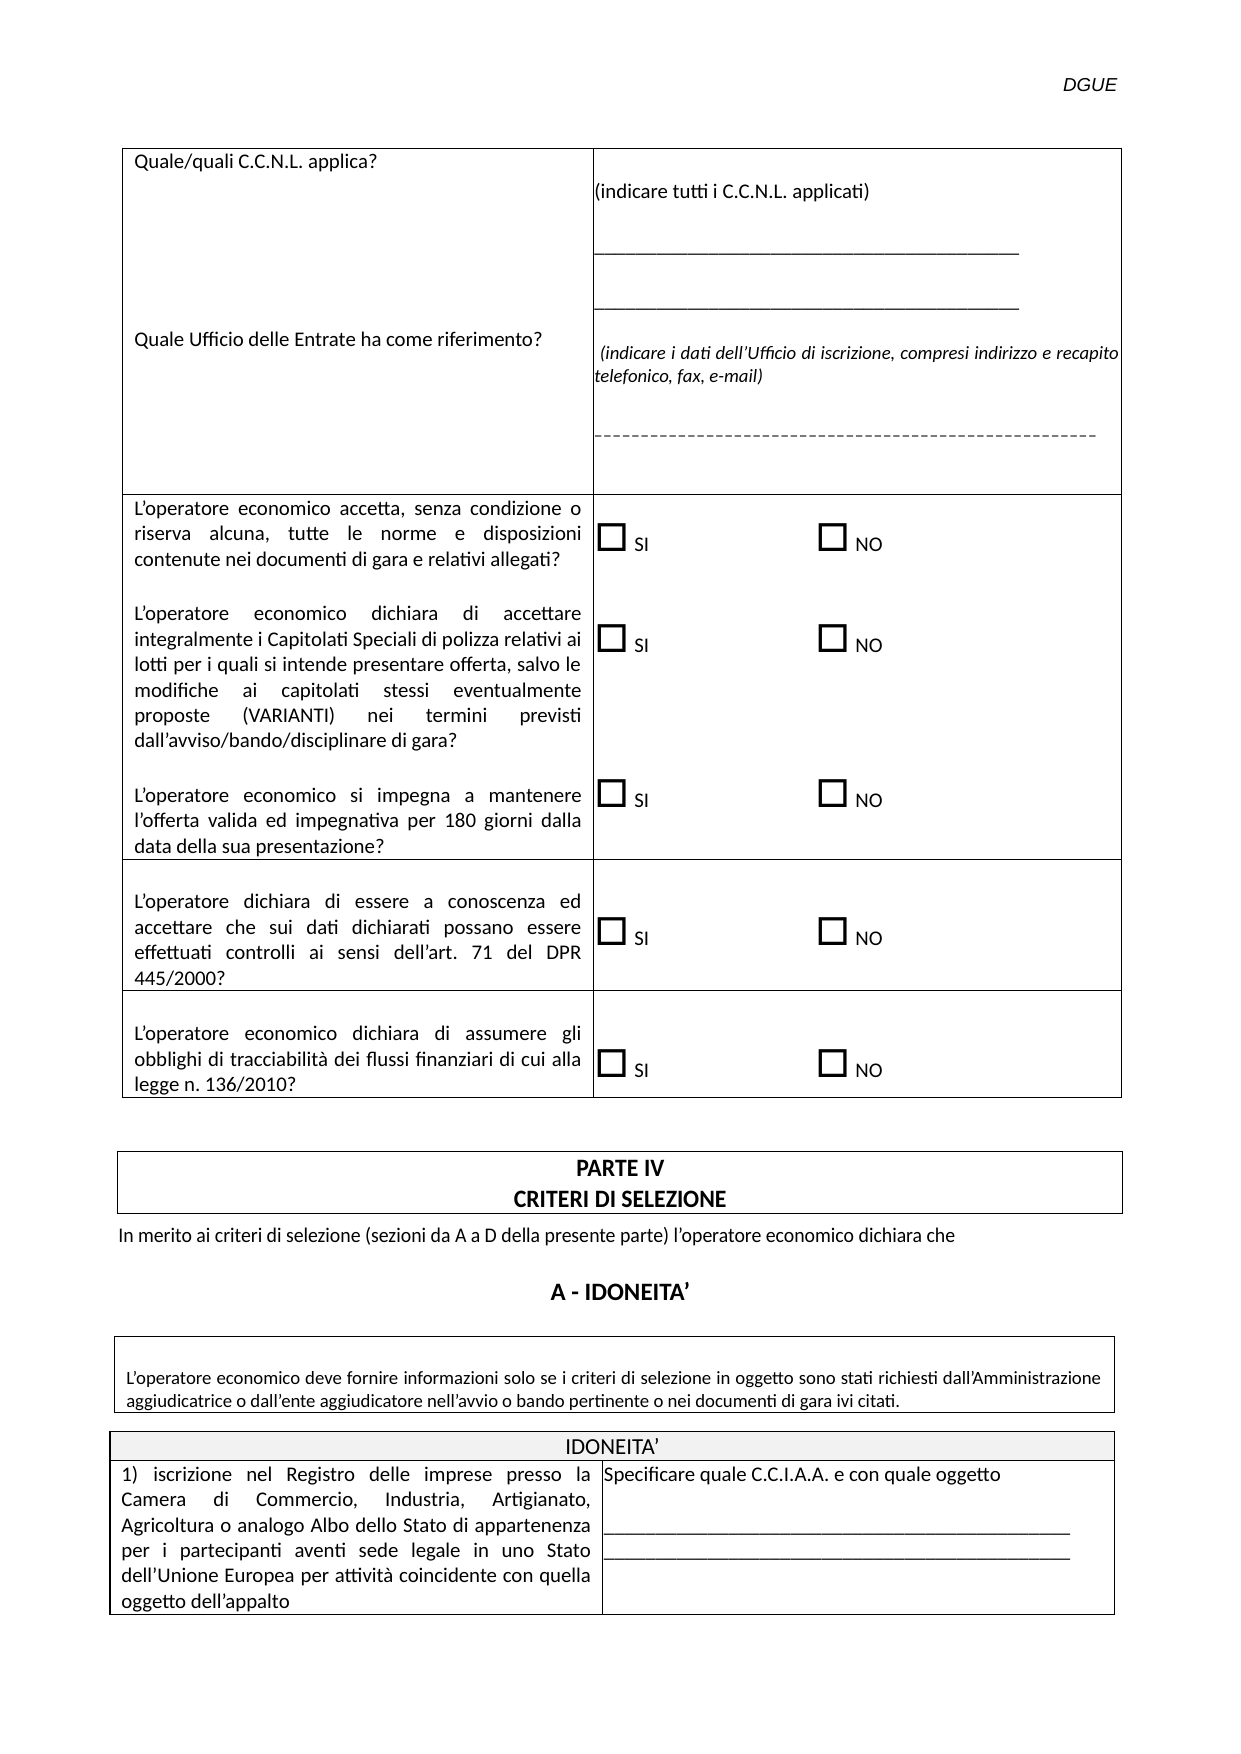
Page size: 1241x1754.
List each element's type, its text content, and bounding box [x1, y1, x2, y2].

subtitle Parte IV [118, 1152, 1122, 1182]
table_cell Specificare quale C.C.I.A.A. e con quale oggetto _____________________________________________ _____________________________________________ [603, 1461, 1114, 1613]
table_cell L’operatore dichiara di essere a conoscenza ed accettare che sui dati dichiarati possano essere effettuati controlli ai sensi dell’art. 71 del DPR 445/2000? [123, 860, 593, 990]
table_cell Quale/quali C.C.N.L. applica? Quale Ufficio delle Entrate ha come riferimento? [123, 149, 593, 494]
table_cell □ SI □ NO [594, 860, 1121, 990]
table_cell (indicare tutti i C.C.N.L. applicati) _________________________________________ _________________________________________ (indicare i dati dell’Ufficio di iscrizione, compresi indirizzo e recapito telefonico, fax, e-mail) ______________________________________________________ [594, 149, 1121, 494]
table_cell L’operatore economico dichiara di assumere gli obblighi di tracciabilità dei flussi finanziari di cui alla legge n. 136/2010? [123, 991, 593, 1097]
table_header IDONEITA’ [111, 1432, 1114, 1460]
subtitle In merito ai criteri di selezione (sezioni da A a D della presente parte) l’operatore economico dichiara che [118, 1222, 1122, 1247]
subtitle Criteri di selezione [118, 1182, 1122, 1213]
table_cell 1) iscrizione nel Registro delle imprese presso la Camera di Commercio, Industria, Artigianato, Agricoltura o analogo Albo dello Stato di appartenenza per i partecipanti aventi sede legale in uno Stato dell’Unione Europea per attività coincidente con quella oggetto dell’appalto [111, 1461, 602, 1613]
table_cell L’operatore economico accetta, senza condizione o riserva alcuna, tutte le norme e disposizioni contenute nei documenti di gara e relativi allegati? L’operatore economico dichiara di accettare integralmente i Capitolati Speciali di polizza relativi ai lotti per i quali si intende presentare offerta, salvo le modifiche ai capitolati stessi eventualmente proposte (VARIANTI) nei termini previsti dall’avviso/bando/disciplinare di gara? L’operatore economico si impegna a mantenere l’offerta valida ed impegnativa per 180 giorni dalla data della sua presentazione? [123, 495, 593, 858]
table_cell □ SI □ NO [594, 991, 1121, 1097]
table_cell □ SI □ NO □ SI □ NO □ SI □ NO [594, 495, 1121, 858]
table_header L’operatore economico deve fornire informazioni solo se i criteri di selezione in oggetto sono stati richiesti dall’Amministrazione aggiudicatrice o dall’ente aggiudicatore nell’avvio o bando pertinente o nei documenti di gara ivi citati. [115, 1337, 1114, 1412]
text A - IDONEITA’ [118, 1276, 1122, 1307]
